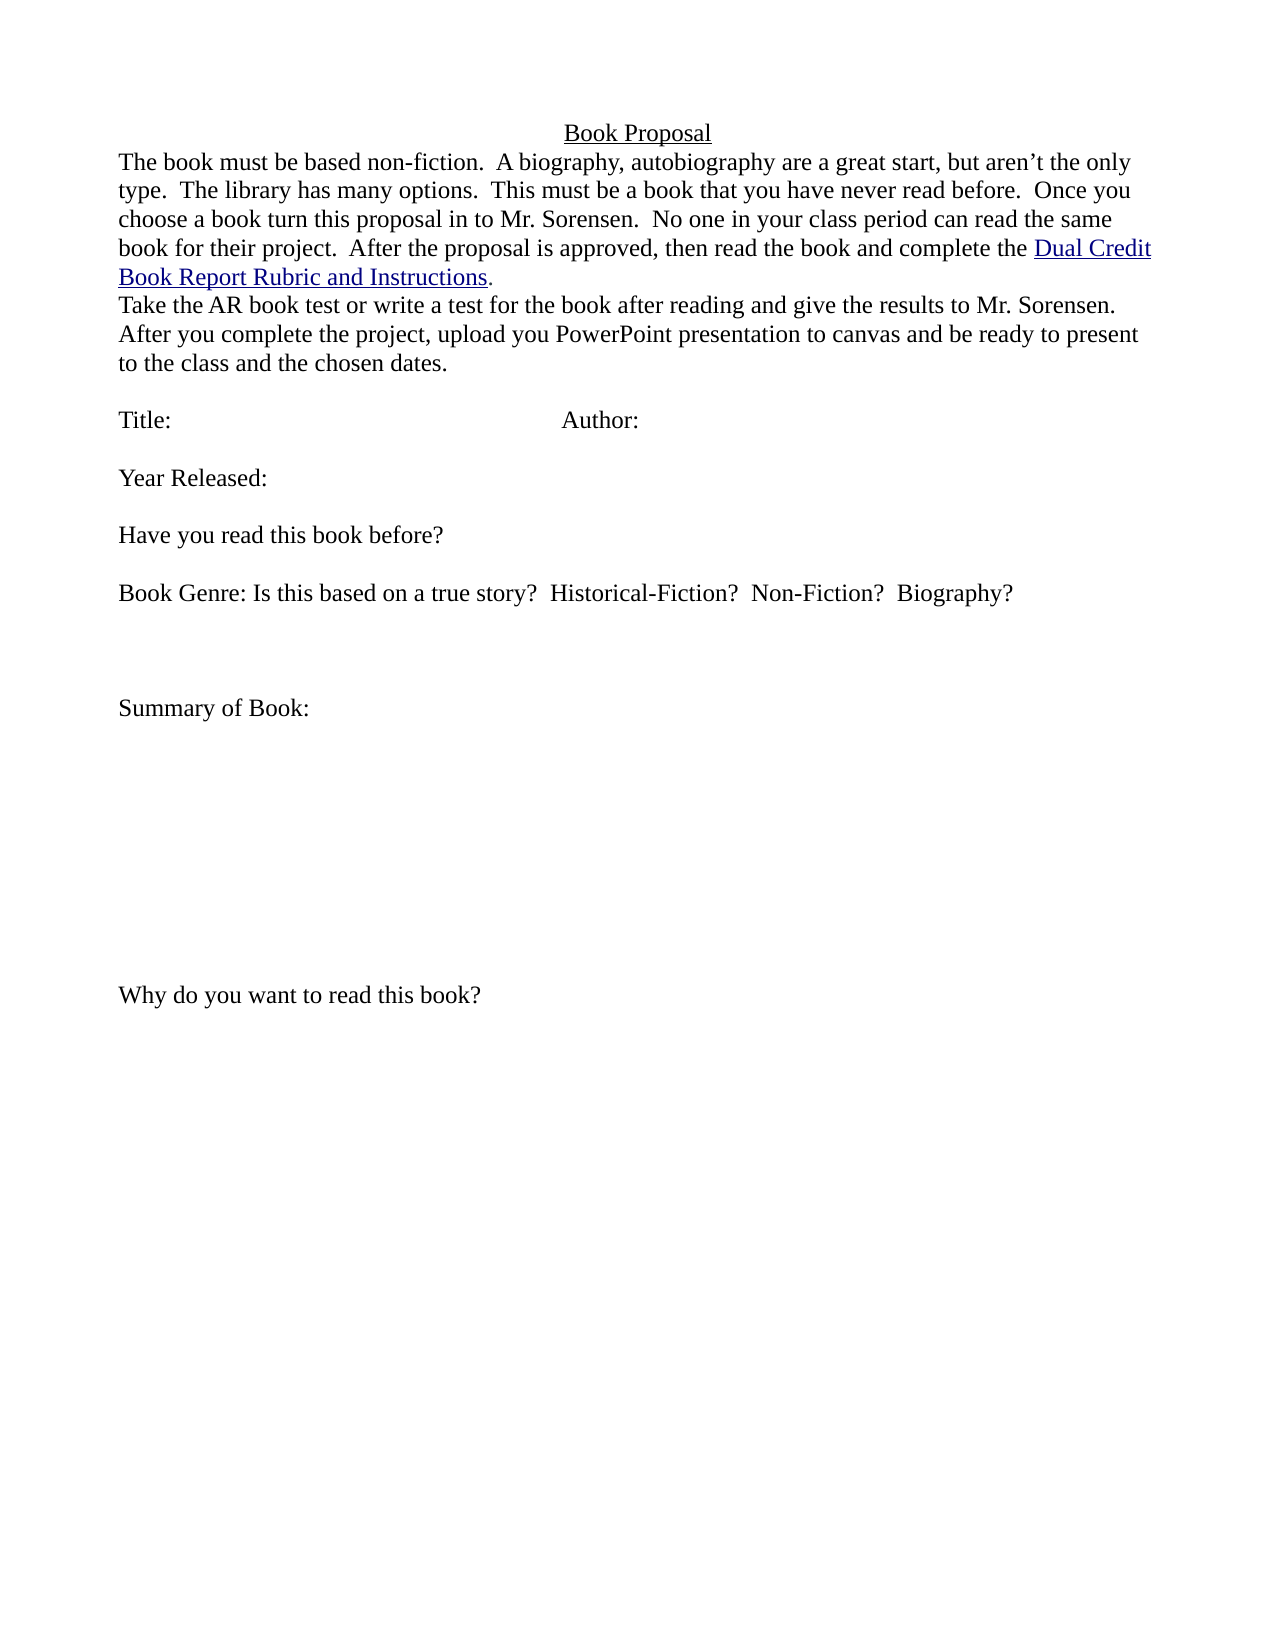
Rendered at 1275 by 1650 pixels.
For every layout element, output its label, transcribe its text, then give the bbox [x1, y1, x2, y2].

text Year Released: [118, 463, 1157, 492]
text Summary of Book: [118, 693, 1157, 722]
text Take the AR book test or write a test for the book after reading and give the results to Mr. Sorensen. After you complete the project, upload you PowerPoint presentation to canvas and be ready to present to the class and the chosen dates. [118, 291, 1157, 377]
text Why do you want to read this book? [118, 981, 1157, 1009]
text The book must be based non-fiction. A biography, autobiography are a great start, but aren’t the only type. The library has many options. This must be a book that you have never read before. Once you choose a book turn this proposal in to Mr. Sorensen. No one in your class period can read the same book for their project. After the proposal is approved, then read the book and complete the Dual Credit Book Report Rubric and Instructions. [118, 147, 1157, 291]
text Book Genre: Is this based on a true story? Historical-Fiction? Non-Fiction? Biography? [118, 578, 1157, 607]
text Book Proposal [118, 118, 1157, 147]
text Title: Author: [118, 406, 1157, 434]
text Have you read this book before? [118, 521, 1157, 549]
